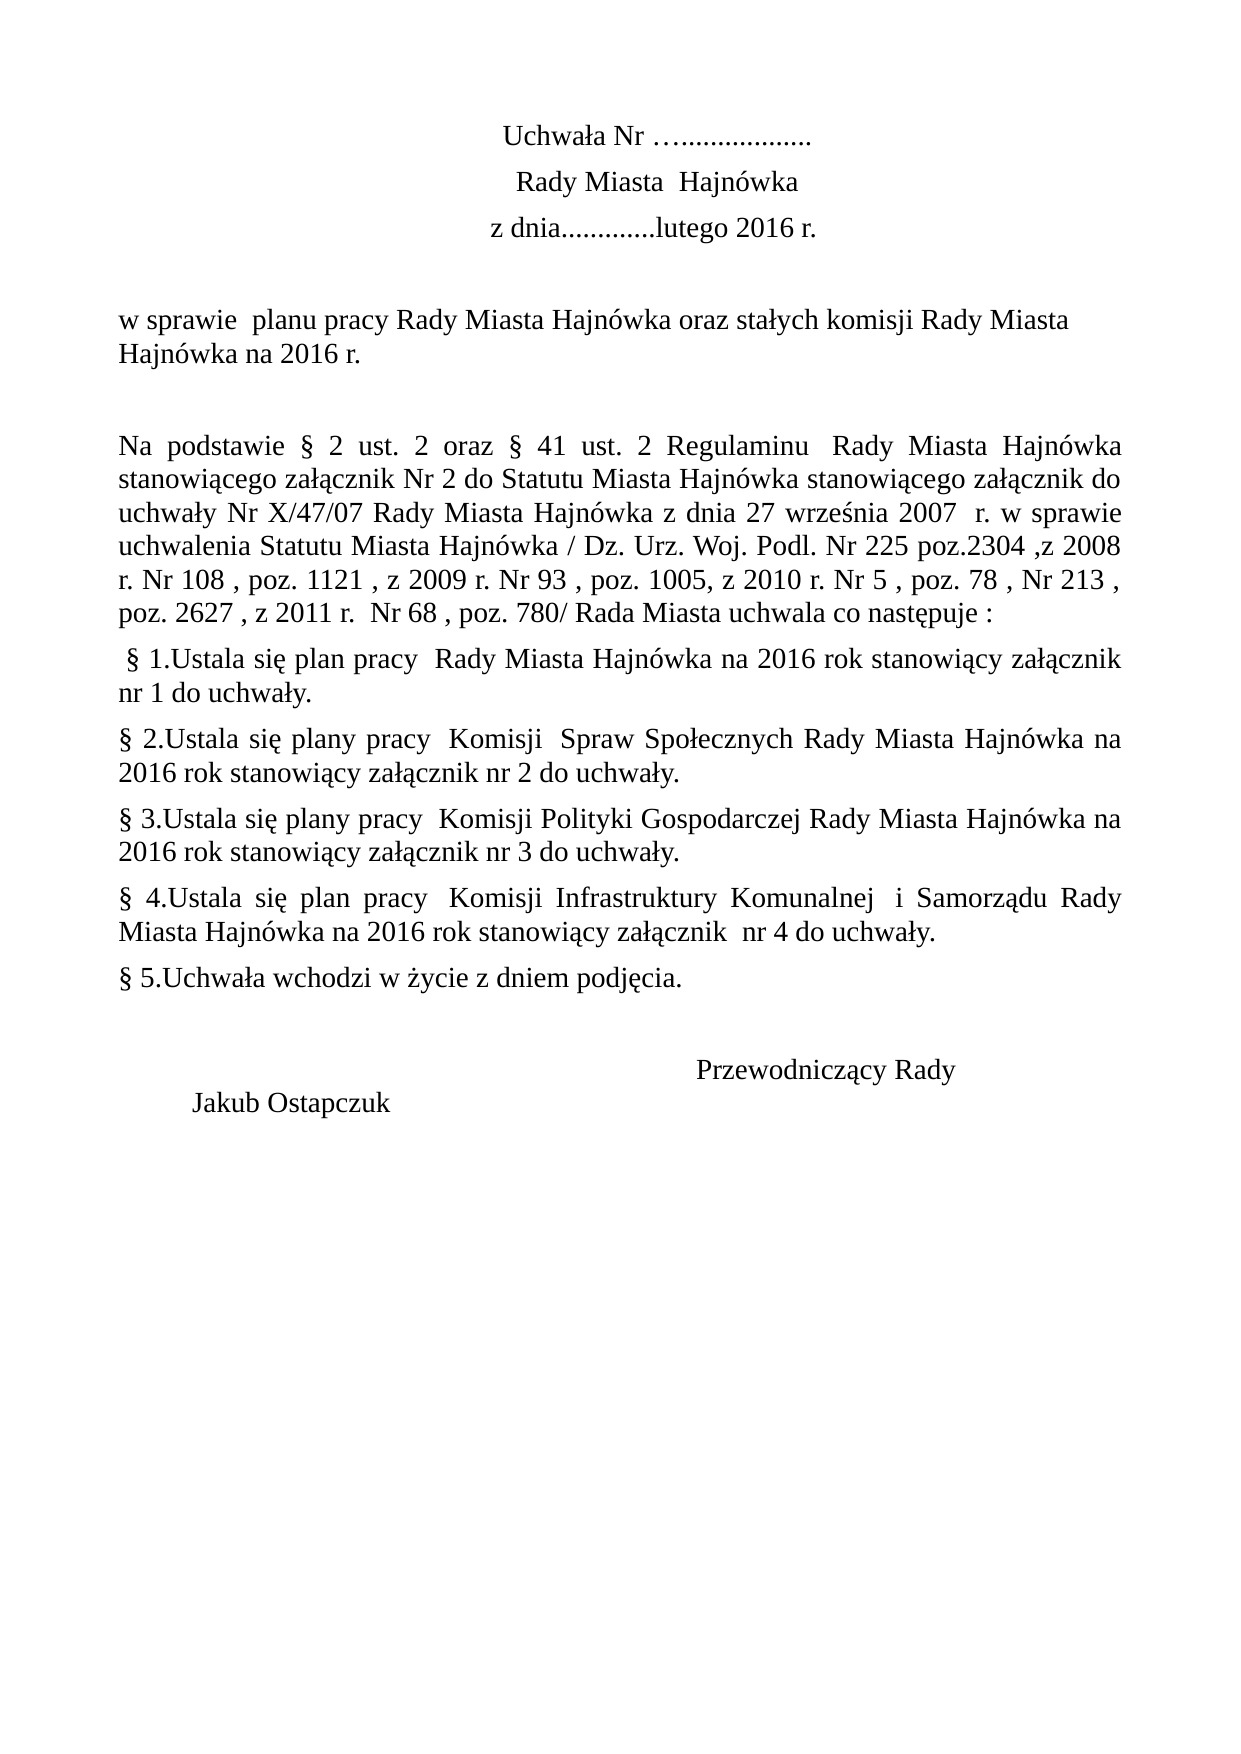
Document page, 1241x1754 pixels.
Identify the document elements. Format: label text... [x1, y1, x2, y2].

text Na podstawie § 2 ust. 2 oraz § 41 ust. 2 Regulaminu Rady Miasta Hajnówka stanowiącego załącznik Nr 2 do Statutu Miasta Hajnówka stanowiącego załącznik do uchwały Nr X/47/07 Rady Miasta Hajnówka z dnia 27 września 2007 r. w sprawie uchwalenia Statutu Miasta Hajnówka / Dz. Urz. Woj. Podl. Nr 225 poz.2304 ,z 2008 r. Nr 108 , poz. 1121 , z 2009 r. Nr 93 , poz. 1005, z 2010 r. Nr 5 , poz. 78 , Nr 213 , poz. 2627 , z 2011 r. Nr 68 , poz. 780/ Rada Miasta uchwala co następuje : [118, 428, 1122, 629]
text z dnia.............lutego 2016 r. [118, 210, 1122, 244]
text § 1.Ustala się plan pracy Rady Miasta Hajnówka na 2016 rok stanowiący załącznik nr 1 do uchwały. [118, 642, 1122, 709]
text Uchwała Nr ….................. [118, 118, 1122, 152]
text Rady Miasta Hajnówka [118, 164, 1122, 198]
text § 3.Ustala się plany pracy Komisji Polityki Gospodarczej Rady Miasta Hajnówka na 2016 rok stanowiący załącznik nr 3 do uchwały. [118, 801, 1122, 868]
text § 4.Ustala się plan pracy Komisji Infrastruktury Komunalnej i Samorządu Rady Miasta Hajnówka na 2016 rok stanowiący załącznik nr 4 do uchwały. [118, 880, 1122, 947]
text w sprawie planu pracy Rady Miasta Hajnówka oraz stałych komisji Rady Miasta Hajnówka na 2016 r. [118, 302, 1122, 369]
text § 2.Ustala się plany pracy Komisji Spraw Społecznych Rady Miasta Hajnówka na 2016 rok stanowiący załącznik nr 2 do uchwały. [118, 721, 1122, 788]
text Przewodniczący Rady Jakub Ostapczuk [192, 1052, 1122, 1119]
text § 5.Uchwała wchodzi w życie z dniem podjęcia. [118, 960, 1122, 993]
